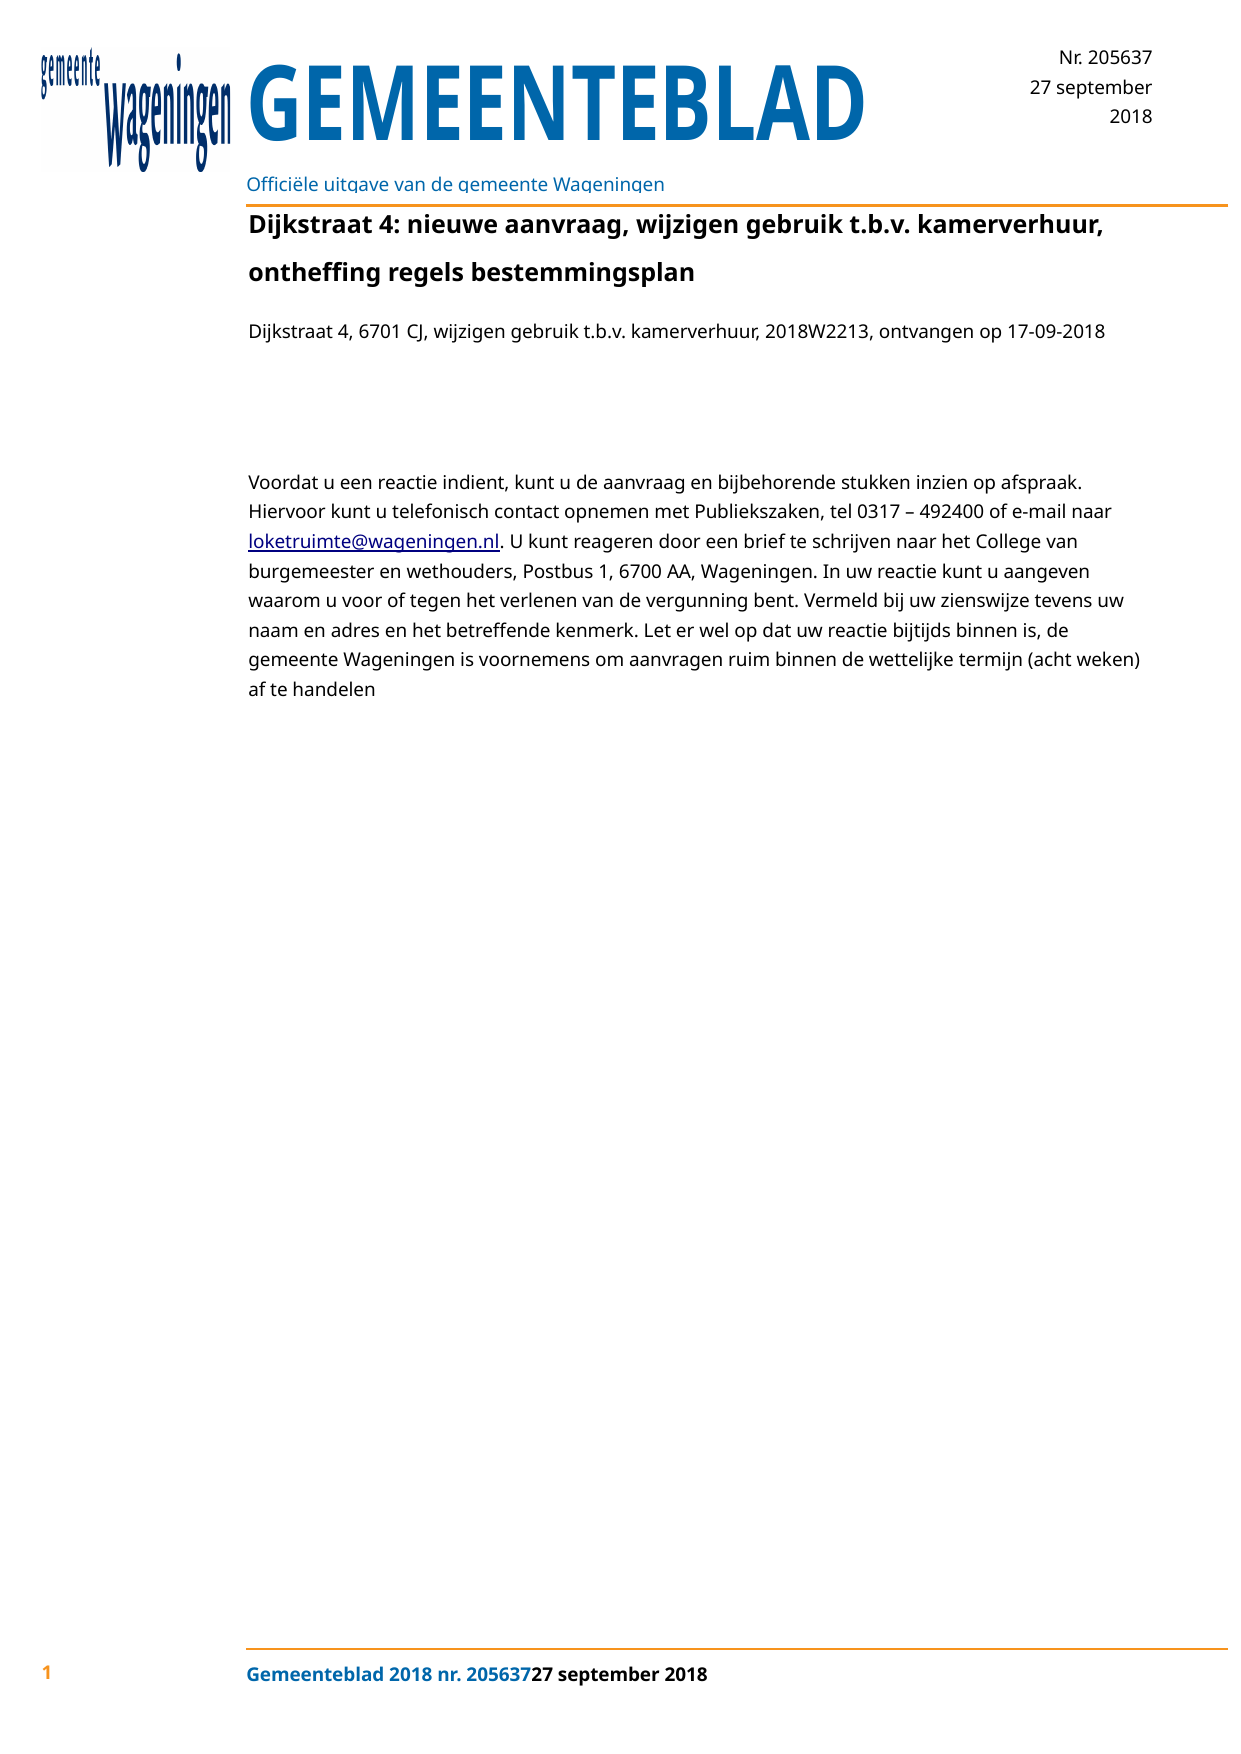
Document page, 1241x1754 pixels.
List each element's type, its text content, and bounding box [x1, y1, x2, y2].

picture [41, 47, 231, 172]
text Dijkstraat 4, 6701 CJ, wijzigen gebruik t.b.v. kamerverhuur, 2018W2213, ontvangen op 17-09-2018 [248, 318, 1152, 344]
text Dijkstraat 4: nieuwe aanvraag, wijzigen gebruik t.b.v. kamerverhuur, ontheffing regels bestemmingsplan [248, 207, 1152, 288]
text Voordat u een reactie indient, kunt u de aanvraag en bijbehorende stukken inzien op afspraak. Hiervoor kunt u telefonisch contact opnemen met Publiekszaken, tel 0317 – 492400 of e-mail naar loketruimte@wageningen.nl. U kunt reageren door een brief te schrijven naar het College van burgemeester en wethouders, Postbus 1, 6700 AA, Wageningen. In uw reactie kunt u aangeven waarom u voor of tegen het verlenen van de vergunning bent. Vermeld bij uw zienswijze tevens uw naam en adres en het betreffende kenmerk. Let er wel op dat uw reactie bijtijds binnen is, de gemeente Wageningen is voornemens om aanvragen ruim binnen de wettelijke termijn (acht weken) af te handelen [248, 469, 1152, 702]
